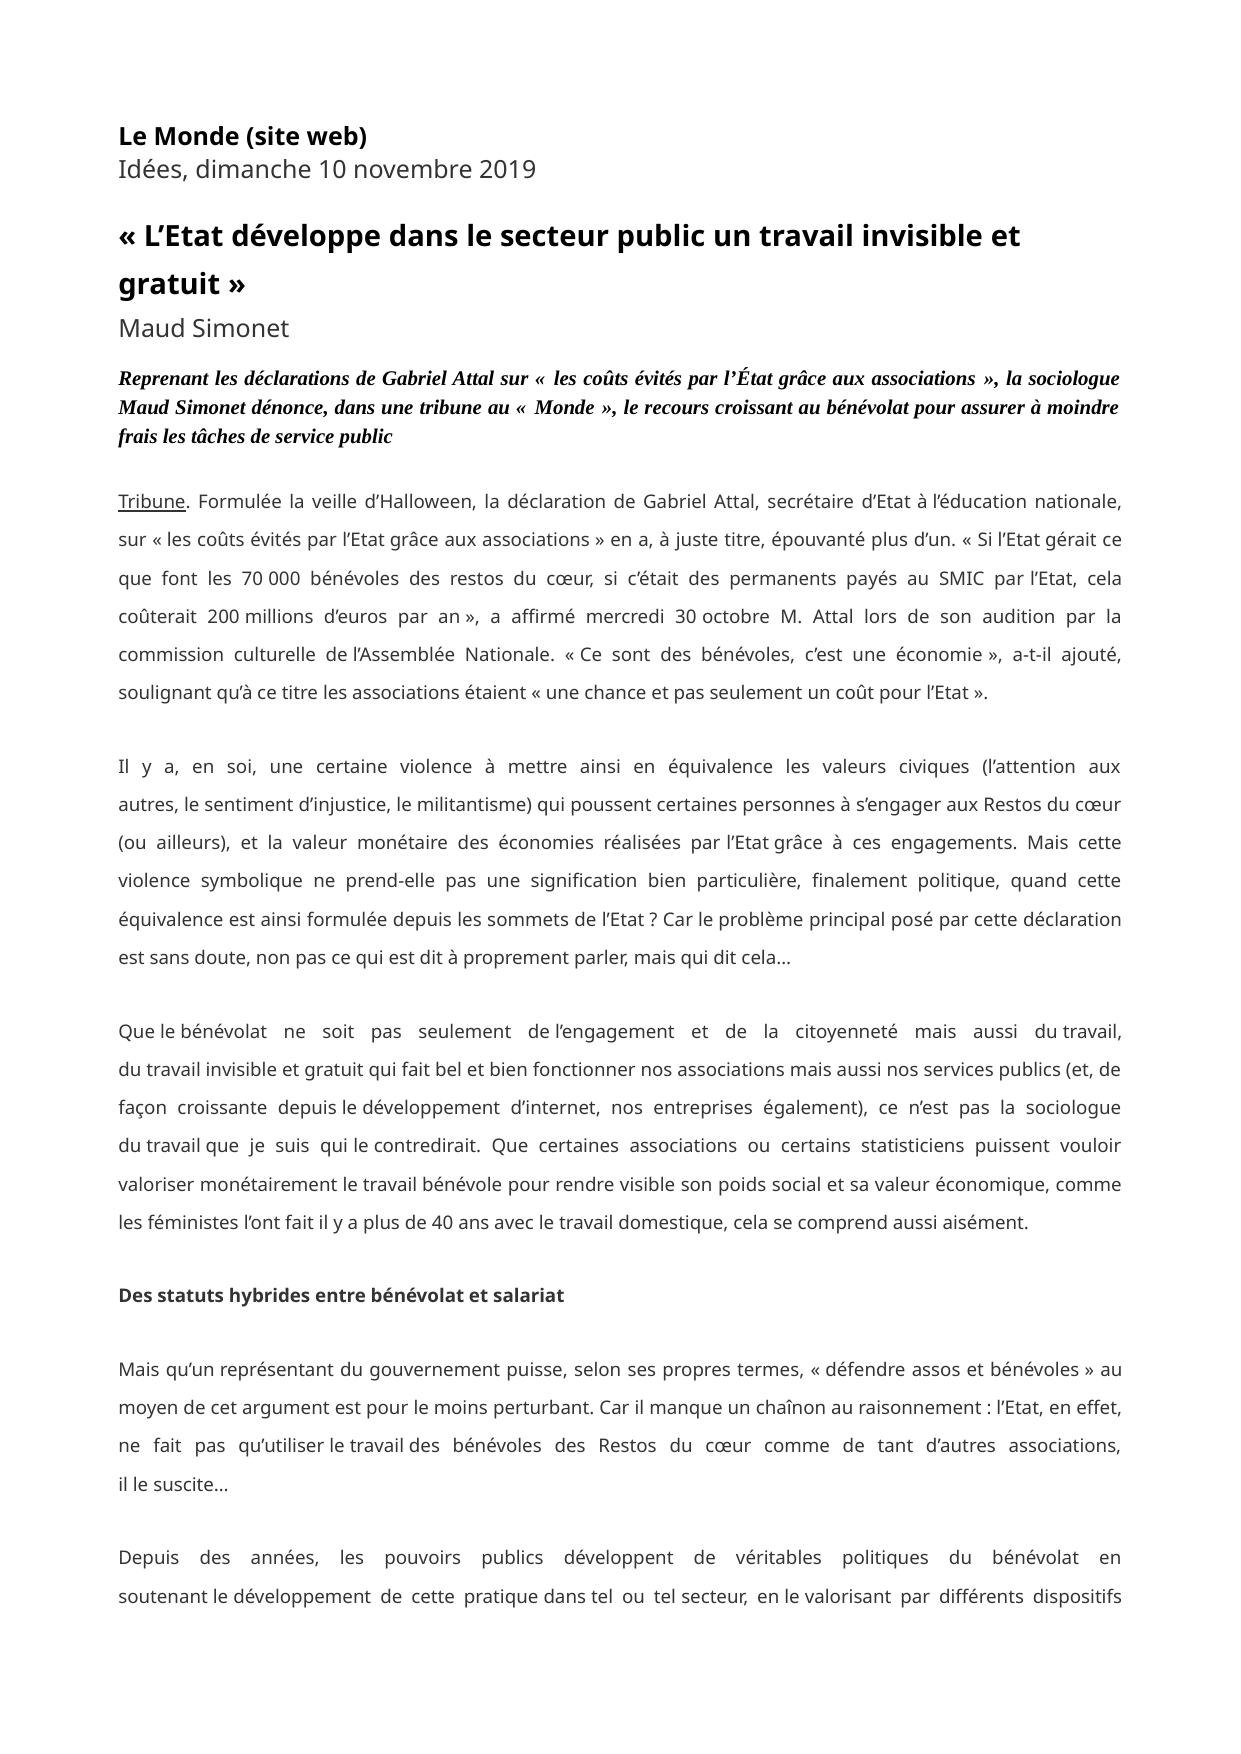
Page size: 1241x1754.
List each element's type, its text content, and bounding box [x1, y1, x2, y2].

text Depuis des années, les pouvoirs publics développent de véritables politiques du bénévolat en soutenant le développement de cette pratique dans tel ou tel secteur, en le valorisant par différents dispositifs [118, 1545, 1122, 1608]
text Des statuts hybrides entre bénévolat et salariat [118, 1283, 1122, 1308]
text Reprenant les déclarations de Gabriel Attal sur « les coûts évités par l’État grâce aux associations », la sociologue Maud Simonet dénonce, dans une tribune au « Monde », le recours croissant au bénévolat pour assurer à moindre frais les tâches de service public [118, 366, 1122, 448]
text Le Monde (site web) [118, 118, 1122, 152]
text « L’Etat développe dans le secteur public un travail invisible et gratuit » [118, 216, 1122, 303]
text Idées, dimanche 10 novembre 2019 [118, 152, 1122, 186]
text Maud Simonet [118, 311, 1122, 345]
text Tribune. Formulée la veille d’Halloween, la déclaration de Gabriel Attal, secrétaire d’Etat à l’éducation nationale, sur « les coûts évités par l’Etat grâce aux associations » en a, à juste titre, épouvanté plus d’un. « Si l’Etat gérait ce que font les 70 000 bénévoles des restos du cœur, si c’était des permanents payés au SMIC par l’Etat, cela coûterait 200 millions d’euros par an », a affirmé mercredi 30 octobre M. Attal lors de son audition par la commission culturelle de l’Assemblée Nationale. « Ce sont des bénévoles, c’est une économie », a-t-il ajouté, soulignant qu’à ce titre les associations étaient « une chance et pas seulement un coût pour l’Etat ». [118, 488, 1122, 705]
text Il y a, en soi, une certaine violence à mettre ainsi en équivalence les valeurs civiques (l’attention aux autres, le sentiment d’injustice, le militantisme) qui poussent certaines personnes à s’engager aux Restos du cœur (ou ailleurs), et la valeur monétaire des économies réalisées par l’Etat grâce à ces engagements. Mais cette violence symbolique ne prend-elle pas une signification bien particulière, finalement politique, quand cette équivalence est ainsi formulée depuis les sommets de l’Etat ? Car le problème principal posé par cette déclaration est sans doute, non pas ce qui est dit à proprement parler, mais qui dit cela… [118, 753, 1122, 970]
text Mais qu’un représentant du gouvernement puisse, selon ses propres termes, « défendre assos et bénévoles » au moyen de cet argument est pour le moins perturbant. Car il manque un chaînon au raisonnement : l’Etat, en effet, ne fait pas qu’utiliser le travail des bénévoles des Restos du cœur comme de tant d’autres associations, il le suscite… [118, 1356, 1122, 1497]
text Que le bénévolat ne soit pas seulement de l’engagement et de la citoyenneté mais aussi du travail, du travail invisible et gratuit qui fait bel et bien fonctionner nos associations mais aussi nos services publics (et, de façon croissante depuis le développement d’internet, nos entreprises également), ce n’est pas la sociologue du travail que je suis qui le contredirait. Que certaines associations ou certains statisticiens puissent vouloir valoriser monétairement le travail bénévole pour rendre visible son poids social et sa valeur économique, comme les féministes l’ont fait il y a plus de 40 ans avec le travail domestique, cela se comprend aussi aisément. [118, 1018, 1122, 1234]
